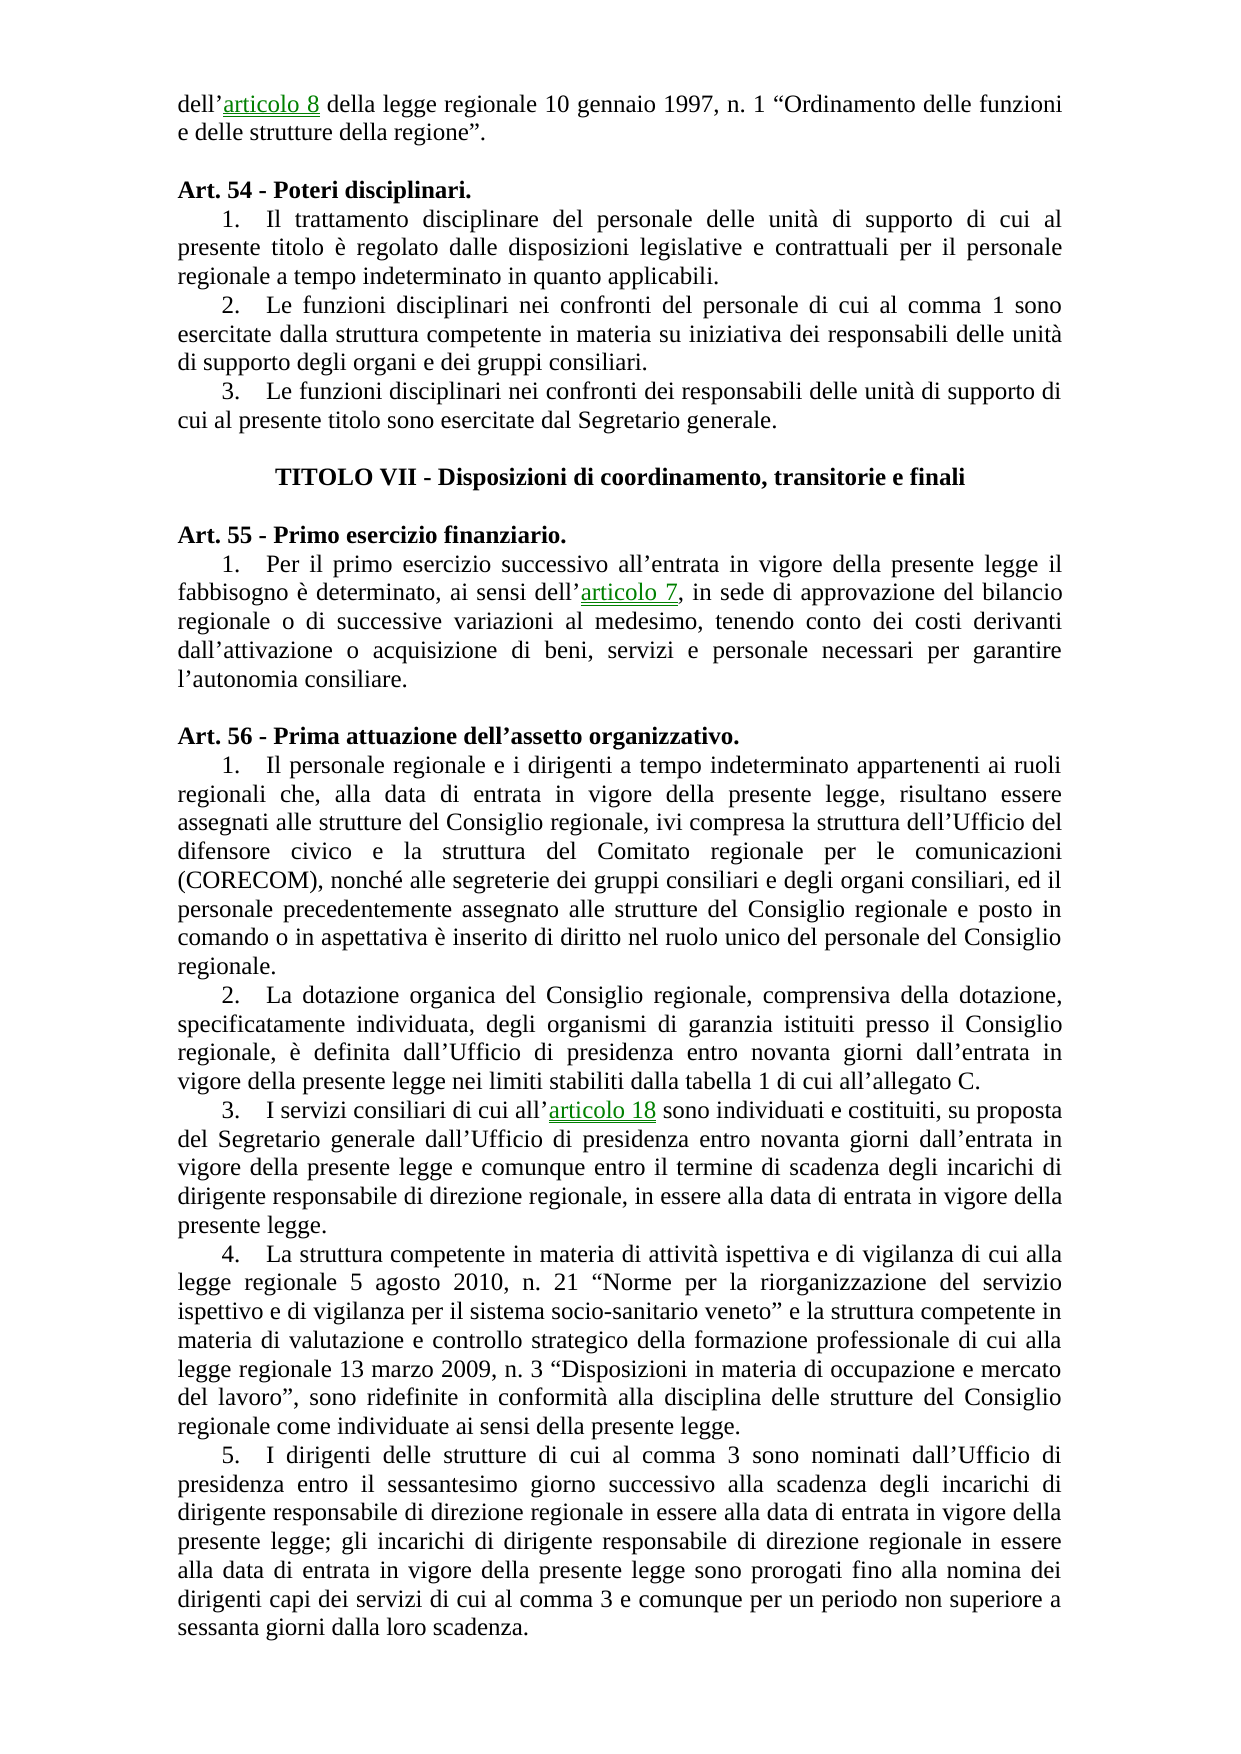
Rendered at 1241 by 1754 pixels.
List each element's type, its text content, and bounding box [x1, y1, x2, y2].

subtitle Art. 55 - Primo esercizio finanziario. [177, 520, 1063, 549]
text 1. Il personale regionale e i dirigenti a tempo indeterminato appartenenti ai ruoli regionali che, alla data di entrata in vigore della presente legge, risultano essere assegnati alle strutture del Consiglio regionale, ivi compresa la struttura dell’Ufficio del difensore civico e la struttura del Comitato regionale per le comunicazioni (CORECOM), nonché alle segreterie dei gruppi consiliari e degli organi consiliari, ed il personale precedentemente assegnato alle strutture del Consiglio regionale e posto in comando o in aspettativa è inserito di diritto nel ruolo unico del personale del Consiglio regionale. [177, 750, 1063, 980]
text 3. Le funzioni disciplinari nei confronti dei responsabili delle unità di supporto di cui al presente titolo sono esercitate dal Segretario generale. [177, 376, 1063, 434]
subtitle TITOLO VII - Disposizioni di coordinamento, transitorie e finali [177, 462, 1063, 491]
text 1. Per il primo esercizio successivo all’entrata in vigore della presente legge il fabbisogno è determinato, ai sensi dell’12lr0053.html#art7articolo 7, in sede di approvazione del bilancio regionale o di successive variazioni al medesimo, tenendo conto dei costi derivanti dall’attivazione o acquisizione di beni, servizi e personale necessari per garantire l’autonomia consiliare. [177, 549, 1063, 692]
text 4. La struttura competente in materia di attività ispettiva e di vigilanza di cui alla legge regionale 5 agosto 2010, n. 21 “Norme per la riorganizzazione del servizio ispettivo e di vigilanza per il sistema socio-sanitario veneto” e la struttura competente in materia di valutazione e controllo strategico della formazione professionale di cui alla legge regionale 13 marzo 2009, n. 3 “Disposizioni in materia di occupazione e mercato del lavoro”, sono ridefinite in conformità alla disciplina delle strutture del Consiglio regionale come individuate ai sensi della presente legge. [177, 1239, 1063, 1440]
text 1. Il trattamento disciplinare del personale delle unità di supporto di cui al presente titolo è regolato dalle disposizioni legislative e contrattuali per il personale regionale a tempo indeterminato in quanto applicabili. [177, 204, 1063, 290]
text 2. La dotazione organica del Consiglio regionale, comprensiva della dotazione, specificatamente individuata, degli organismi di garanzia istituiti presso il Consiglio regionale, è definita dall’Ufficio di presidenza entro novanta giorni dall’entrata in vigore della presente legge nei limiti stabiliti dalla tabella 1 di cui all’allegato C. [177, 980, 1063, 1095]
text 3. I servizi consiliari di cui all’12lr0053.html#art18articolo 18 sono individuati e costituiti, su proposta del Segretario generale dall’Ufficio di presidenza entro novanta giorni dall’entrata in vigore della presente legge e comunque entro il termine di scadenza degli incarichi di dirigente responsabile di direzione regionale, in essere alla data di entrata in vigore della presente legge. [177, 1095, 1063, 1239]
text 2. Le funzioni disciplinari nei confronti del personale di cui al comma 1 sono esercitate dalla struttura competente in materia su iniziativa dei responsabili delle unità di supporto degli organi e dei gruppi consiliari. [177, 290, 1063, 376]
subtitle Art. 56 - Prima attuazione dell’assetto organizzativo. [177, 721, 1063, 750]
text 5. I dirigenti delle strutture di cui al comma 3 sono nominati dall’Ufficio di presidenza entro il sessantesimo giorno successivo alla scadenza degli incarichi di dirigente responsabile di direzione regionale in essere alla data di entrata in vigore della presente legge; gli incarichi di dirigente responsabile di direzione regionale in essere alla data di entrata in vigore della presente legge sono prorogati fino alla nomina dei dirigenti capi dei servizi di cui al comma 3 e comunque per un periodo non superiore a sessanta giorni dalla loro scadenza. [177, 1440, 1063, 1641]
text 7. All’intero trattamento economico fondamentale dirigenziale previsto dal presente articolo, si applica la disciplina prevista dal primo periodo del comma 10 ter dell’/leggi/1997/97lr0001.html#art8articolo 8 della legge regionale 10 gennaio 1997, n. 1 “Ordinamento delle funzioni e delle strutture della regione”. [177, 89, 1063, 146]
subtitle Art. 54 - Poteri disciplinari. [177, 175, 1063, 204]
